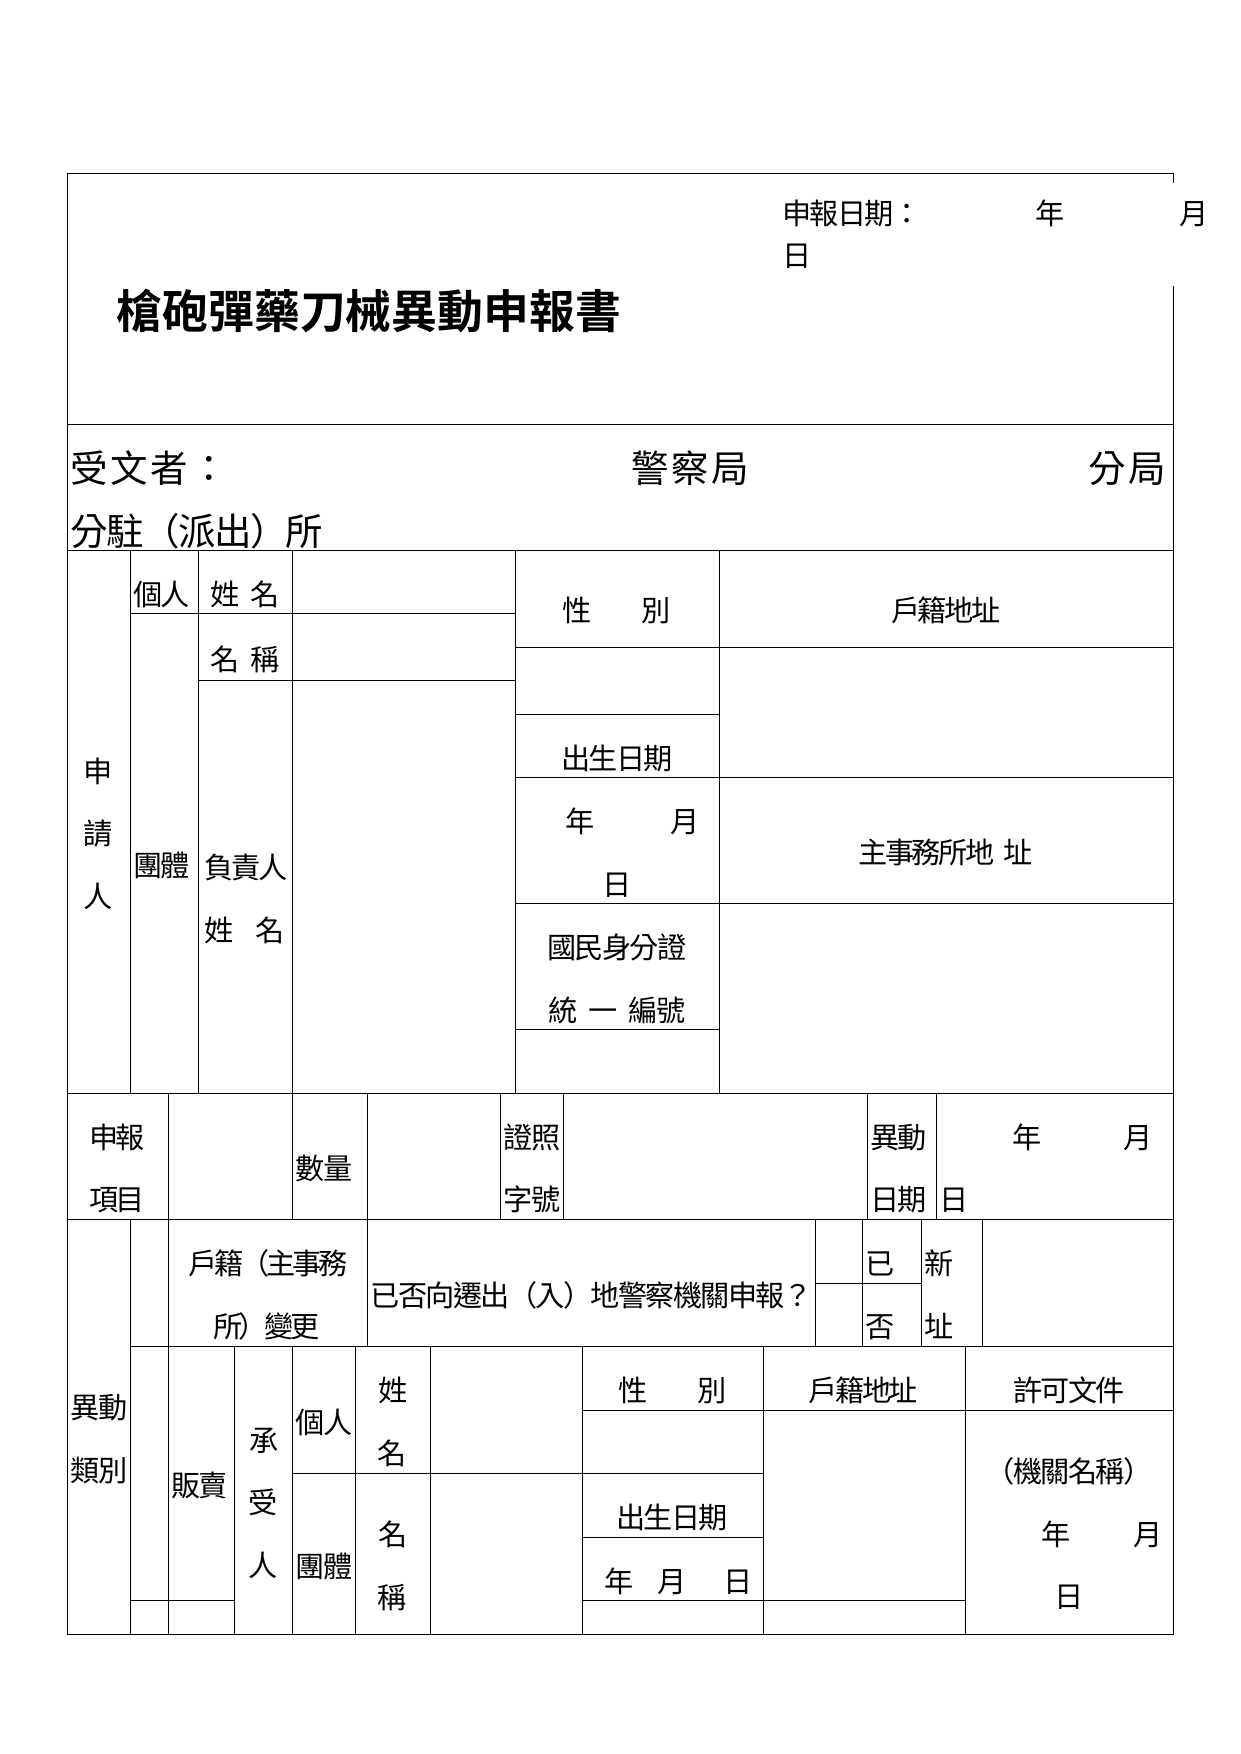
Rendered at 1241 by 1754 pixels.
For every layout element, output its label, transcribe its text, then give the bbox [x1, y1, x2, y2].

table_cell 異動 日期 [868, 1094, 936, 1219]
table_cell [720, 904, 1173, 1093]
table_cell [583, 1411, 763, 1473]
table_cell 已否向遷出（入）地警察機關申報？ [368, 1220, 815, 1346]
table_cell 異動 類別 [68, 1220, 130, 1634]
table_header 槍砲彈藥刀械異動申報書 [68, 174, 1240, 423]
table_cell 個人 [131, 551, 198, 613]
table_cell [516, 648, 719, 714]
table_cell 否 [863, 1284, 921, 1346]
table_cell 年 月 日 [583, 1538, 763, 1600]
table_cell 戶籍地址 [720, 551, 1173, 647]
table_cell [368, 1094, 500, 1219]
table_cell 性 別 [583, 1347, 763, 1409]
table_cell [169, 1601, 234, 1634]
table_cell [131, 1601, 168, 1634]
table_cell [431, 1347, 582, 1473]
table_cell 戶籍地址 [764, 1347, 965, 1409]
table_cell 名 稱 [199, 614, 292, 680]
table_cell 數量 [293, 1094, 367, 1219]
table_cell [720, 648, 1173, 777]
table_cell 戶籍（主事務所）變更 [169, 1220, 367, 1346]
table_cell [293, 681, 515, 1093]
table_cell 受文者： 警察局 分局 分駐（派出）所 [68, 425, 1173, 549]
table_cell [564, 1094, 867, 1219]
table_cell 年 月 日 [516, 778, 719, 903]
table_cell [131, 1347, 168, 1600]
table_cell 主事務所地 址 [720, 778, 1173, 903]
table_cell 性 別 [516, 551, 719, 647]
table_cell 年 月 日 [937, 1094, 1173, 1219]
table_cell 團體 [293, 1474, 355, 1634]
table_cell [169, 1094, 292, 1219]
table_cell [816, 1284, 862, 1346]
table_cell 負責人姓 名 [199, 681, 292, 1093]
table_cell 販賣 [169, 1347, 234, 1600]
table_cell 姓 名 [356, 1347, 430, 1473]
table_cell 出生日期 [583, 1474, 763, 1537]
table_cell 出生日期 [516, 715, 719, 777]
table_cell [293, 551, 515, 613]
table_cell [131, 1220, 168, 1346]
table_cell 許可文件 [966, 1347, 1173, 1409]
table_cell [764, 1411, 965, 1600]
table_cell [983, 1220, 1173, 1346]
table_cell [583, 1601, 763, 1634]
table_cell [516, 1030, 719, 1093]
table_cell 名 稱 [356, 1474, 430, 1634]
table_cell 新址 [922, 1220, 982, 1346]
table_cell [431, 1474, 582, 1634]
table_cell （機關名稱） 年 月 日 字第 號通知書 （如附 影本） [966, 1411, 1173, 1634]
table_cell 個人 [293, 1347, 355, 1473]
table_cell 團體 [131, 614, 198, 1093]
table_cell [816, 1220, 862, 1282]
table_cell 已 [863, 1220, 921, 1282]
table_cell 國民身分證 統 一 編號 [516, 904, 719, 1029]
table_cell 申報 項目 [68, 1094, 168, 1219]
table_cell 證照字號 [501, 1094, 563, 1219]
table_cell 姓 名 [199, 551, 292, 613]
table_cell [293, 614, 515, 680]
table_cell [764, 1601, 965, 1634]
table_cell 申 請 人 [68, 551, 130, 1093]
table_cell 承受 人 [235, 1347, 292, 1634]
